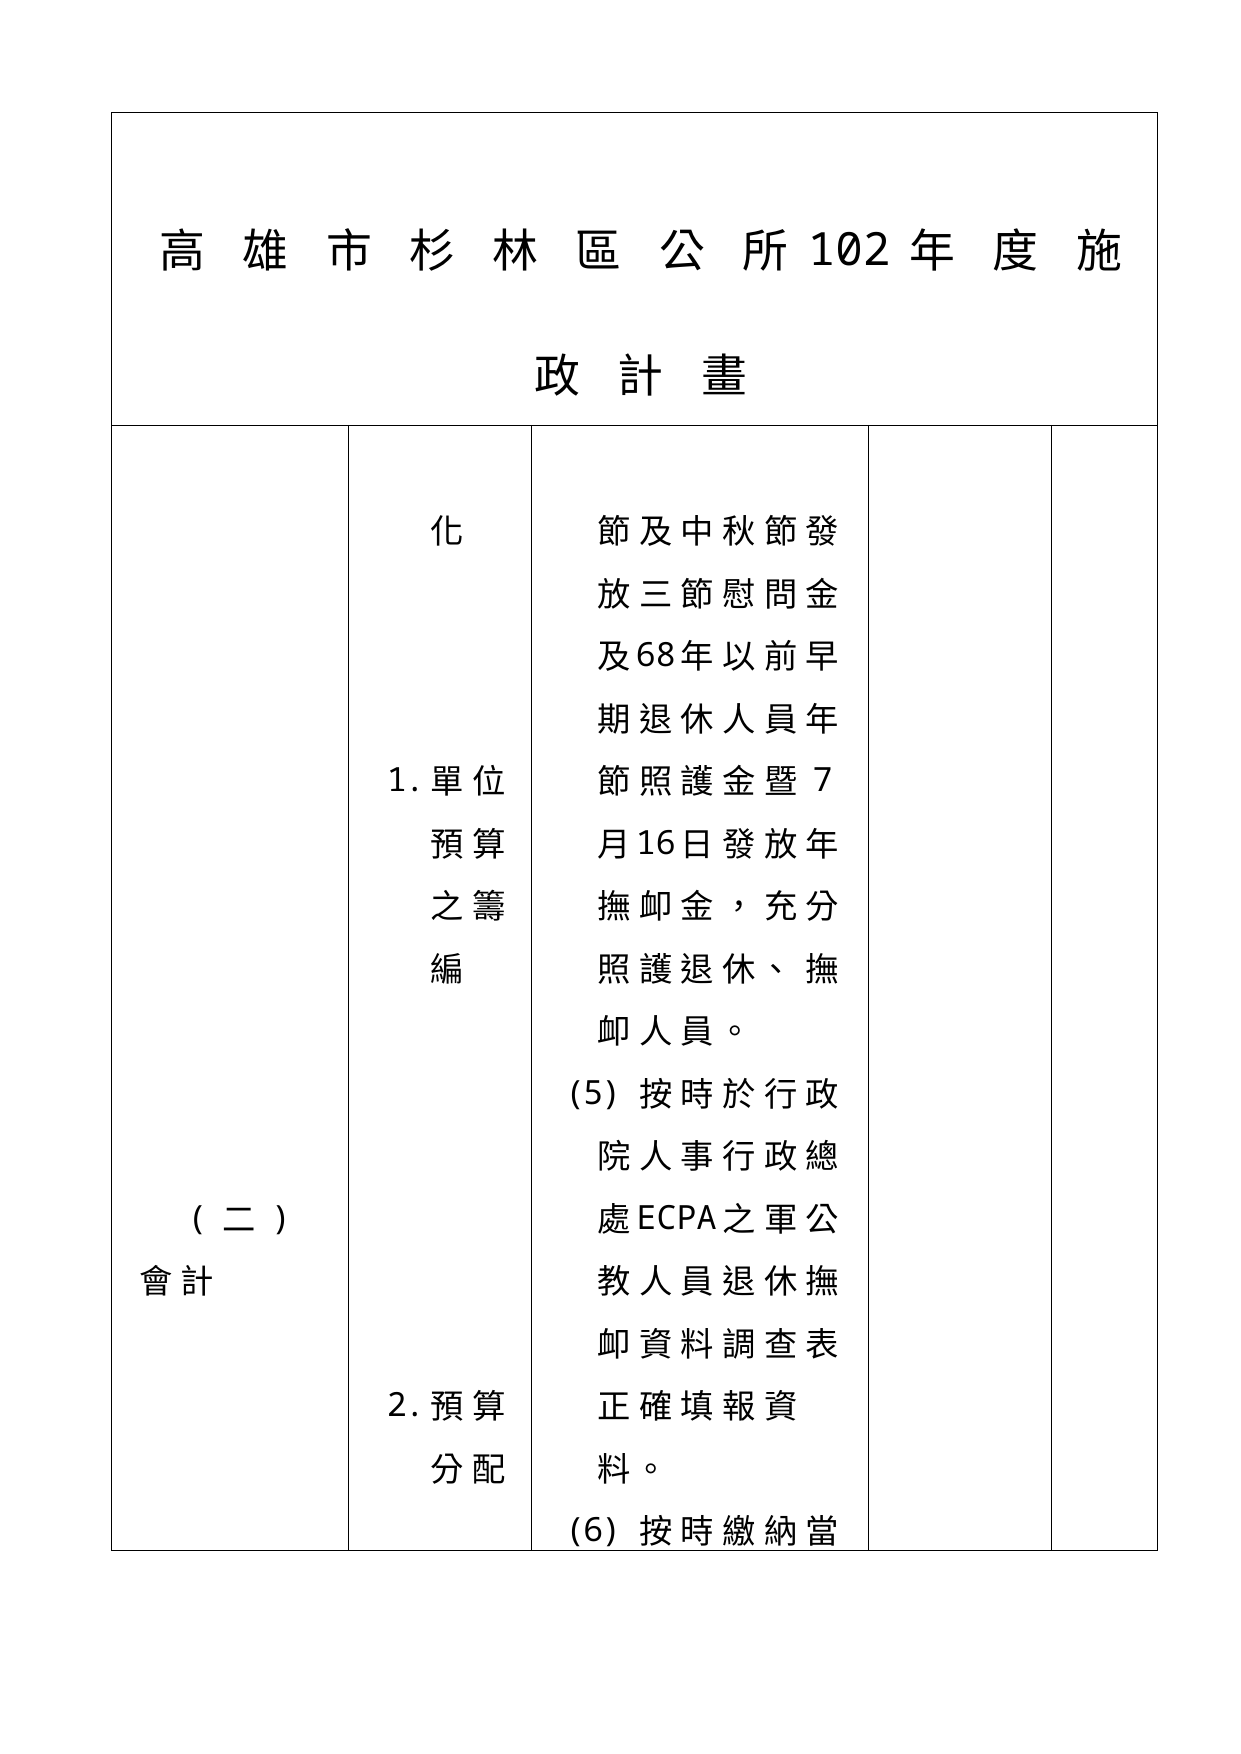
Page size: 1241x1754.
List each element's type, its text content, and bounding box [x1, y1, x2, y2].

table_cell (1)蒐集輿論反映資料，專人慎重處理，以達行政效率。 (2)機密案件依照規定辦理，以確保文書作業安全。 切實依照「高雄市政府文書處理實施要點」及有關法令規定，辦理公文收發、繕校工作。 依照「印信條例」及有關法令規定管理與使用印信。 設置專人，依照「高雄市政府文書處理實施要點」及有關法令規定辦理，使文卷案案可稽，並加強作業效率，提昇管理與應用功能。 (1)財產增減、移動登帳報告登記。 (2)財產增減月報、半年報、報廢表之編擬年統計表並定期(不定期)盤點清查。 （3）「市有財產管理系統」線上作業。 充實辦公廳設備，維護公共安全及營造優質洽公環境品質。 汰換及增購資訊硬、軟體設備，提升本所網路品質及資通安全。 (1)財產撥入接收捐送及購置之處理。 (2)財產之購置及營造請購單證簽辦與核定。 (3)財產之採購依據政府採購法規定辦理。 (4)採購驗收完畢後，採購單位將財產增加單、發票及有關文件，送會計單位查核確認後為財產產籍之登記。 (1)房地產等不動產權登記。 (2)辦理一般產權責任簽證。 (3)房地產租借事項。 (4)一般財產租借事項。 (5)租借爭執處理。 (1)財產損毀及遺失之調查理賠事項。 (2)財產保護及修繕事項。 (3)擬定消防防護計畫書，依規定進行消防編組，定期進行消防演練，期能落實火災、地震等災害預防。消防設備及飲水設備安全檢測。 (4)財產稅費及防護保險之處理。 (1)財產之報損、報毀或撥出之核定。 (2)辦理動產變賣標售事項。 (3)財產各項報表編報。 (1)車輛購置、贈與、移撥及報廢。 (2)車輛登記檢驗領照納稅事宜。 (3)車輛之保險事項。 (4)車輛之調派。 (5)油料與材料、工具報銷。 (6)車輛耗油量月報表之編造。 (7)車輛肇事之處理。 (1)車輛檢修報告及經費報銷。 (2)未合保養及修理事項之處理。 （1）依工友管理規定。 （2）依高雄市政府事務勞力替代措施推動方案及相關規定辦理。 (1)單位及人員清潔檢查工作。 (2)辦公處所佈置及調整建議。 (3)配合清除髒亂有關推行衛生清潔檢查工作。 (4)辦公廳內外環境之美化。 (5)辦公廳搬遷、計劃、進度、合約簽訂。 將拍賣案予以公告並及時依限將處理情形函復法院。 (1)編製年度物品購置概算。 (2)成躉採購之物品核定。 (3)辦理有關事務物品之採購。 (4)事務機械器具之保管養護。 (5)運動器材之保管養護。 (1)物品驗收後之處理。 (2)非消耗性物品之借用登帳。 (1)報廢物品之處理。 (2)物品收支月報。 (3)物品收支登帳。 (1)依據政府採購法規定辦理招標公告。 (2)開標結果之簽報。 每半年填報半年報表，每年填寫年報表送財政局備查。 現金(支票)出納保管，經常與各課室密切維繫協調，依法執行，收支隨時登記，數字力求正確無誤確實。 (1)協助各課室提出研究發展計畫以助益區政革新。 (2)依照研究單位或個人所提研究計畫呈報市府敘獎。 (1)切實執行稽催工作，掌握公文處理流程。 (2)加強實施本所訂定之「人民陳請案件作業流程處理期限」，以提高時效。 (1)上級交辦及重要業務列入追蹤管理。 (2)有關業務之協調與連繫。 (1)研擬下年度施政計畫先期作業，函報民政局審核後報府審議。 (2)擬訂下年度施政計畫草案報府審查並轉送市議會核備。 (1)賡續本所辦理為民服務平時考核工作。 (2)繼續實施「表揚績優地方人士實施要點」鼓勵提倡熱心公益者。 (3)與人民有關業務做到單一窗口櫃台化，達到一貫作業要求。 (4)規劃辦理以電話及通訊處理申請案件及簡化各項申請書表及其流程，以達到便民目的。 (5)舉辦為民服務工作人員講習及分組研討以提高素質。 (6)提供民眾便捷的各種意見反映管道。 (7)撰擬每年度為民服務工作績效報告。 (1)配合市府資訊中心戶役政電腦連線，持續推動辦公室自動化，並加強培訓區政資訊人員備用。 (2)申請資訊設備，推動辦公室自動化。 (1)人民陳情案件 均依規定追蹤列管,期限內辦妥以達便民措施。 (2)接獲人民訴願案即予列管，詳查處理情形，以合情、合理、合法的原則，慎重妥善處理。 (1)依銓敘部頒「各機關職稱及官等職等員額配置準則」等規定檢討組織編制。 (2)推動策略性人力資源管理措施及落實顧客導向之人事服務，貫徹分層負責，權責劃分明確，公文流程縮短，發揮行政效能。 (1)依法組成本所甄審委員會、考績委員會以公開、公平、公正辦理陞遷審議。 (2)職務出缺，除由現職人員升補外，均申請分發考試及格人員，以貫徹考用合一政策，或依業務需要商調他機關現職人員。 (3)依法辦理本所公 務人員任免遷調及銓審作業。 (4)落實照顧弱勢族群工作權，依規定進用身心障礙人員。 (1) 綜覈名實、信賞必罰，建立平時考核動態資料，作為考績獎懲及任免遷調之依據。 (2)依相關法令公正、公平辦理另予考績、年終考績及專案考績。對平時工作積極、業績優異或品德操守良好，有具體事蹟之人員予以激勵表揚。 (3)依照「行政院及所屬各機關公務人員平時考核要點」等相關法令加強勤惰管理，強化公務紀律，加重單位主管督導責任。 (1)加強推動「公務人員終身學習推動方案」、「各機關鼓勵公務人員積極學習英語具體措施」及「型塑學習型政府行動方案」,「推動公務人員數位進修計畫」等方案，派員參加各項訓練，培養公務人員創新觀念，提昇服務品質。 (2)鼓勵員工在職進修，積極參與各項研習課程,提升本所公務人員人力素質。 (1)按中央有關規定覈實支給員工待遇、獎金、子女教育補助費、各項生活津貼及國民旅遊卡休假補助等其他給與維護員工權益。 (2)確依「公教人員保險法」辦理公、務人員公保事宜。 (3)確依行政院89年11月9日台89院人政給字第211130號函示「推動維護公務人員健康管理」編列預算補助40歲以上職員健康檢查費事宜。 (4)全民健康保險：依全民健康保險法及有關規定辦理公務人員及其眷屬全民健康保險。 (1)依規定辦理退休、撫卹、資遣案件，並購買獎牌、紀念品等贈送退休人員。 (2)主動宣導有關公務人員退休撫卹之相關權益事項。 (3)依規定實施退休人員照護事項。 (4)每年1月16日、7月16日定期發放月退休金、撫慰金；並依規定於春節、端午節及中秋節發放三節慰問金及68年以前早期退休人員年節照護金暨7月16日發放年撫卹金，充分照護退休、撫卹人員。 (5)按時於行政院人事行政總處ECPA之軍公教人員退休撫卹資料調查表正確填報資料。 (6)按時繳納當月退撫基金費用；推動退休公務人員參與志願服務。 (1)切實執行簽到退管理，對本所員工出勤，每月依規定實施不定期、不定時抽查維護辦公紀律。 (2)落實職務代理制度，建立職務代理人名冊，確實執行。 賡續建立或更新機關與個人資料，按時填送各項表報。 配合ecpa人事服務網路平台，賡續推動「人力資源管理資訊系統」（WebHR），並隨時異動更新，維持人事資料即時性與正確性。 加強實施員工參與及建議制度，以提升行政效率。利用集會等各種傳遞訊息方式，加強宣導性騷擾、性別歧視防治觀念及申訴管道，並積極拔擢績優女性同仁，並依限填報相關資料參加市府推動性別主流化木棉獎。 依高雄市地方總預算編製作業手冊及有關規定，就各業務單位工作所需，依規定範圍核實編製年度歲入、出預算。 預算完成法定發布或核定保留程序後，參照各業務單位年度工作進度，編製預算(保留)分配表陳報市府核定後付諸實施，並切實監督執行。 視實際業務需要，依照預算法與中央及及地方政府預算籌編原則，及直轄及縣(市)單位預算執行要點之規定，適時辦理追加（減）預算或動支市府第二預備金，並依高雄市政府動支災害準備金作業要點，及時辦理動支災害準備金作業。 (1)經費動支核簽應與預算編列用途相符;預算執行應與計畫進度相合，如有落後，促請業務單位注意檢討改進。 (2)採購計畫應依政府採購法及相關子法規定程序辦理。 (3)健全財務秩序，加強財務內控，除嚴格審核各項收支憑證外，不定期實施現金、票據與證券查核等。 (4)依據帳籍按月編製會計報告;上半年編製半年結算報告，按年編製單位決算。 (5)各項支付案件依法審核，除採購卡給付項目外，儘速隨到隨辦，完成支付手續，一般以不超過五天為限。 (1)辦理各類公務統計報表之審核與管理。 (2)配合及協調辦理各項統計調查工作。 (3)兼（協）辦統計調查人員之遴選與聯繫。 選定易滋弊端業務項目辦理業務稽核，先期發掘業務缺失並提出改進措施。 透過各種會辦案件或召開政風座談會及執行專案訪查，研提業務興革建議，提昇機關廉能形象。 聘請具法律素養之專家、學者，利用各種集會場所講解端正政風、防制貪瀆相關法令，增進員工法律常識。 檢討本所「無效率不便民」之行政規章，並透過廉政會報及主管會報適時修正，以提昇行政效率及消弭貪瀆成因。 主動發掘員工廉能事蹟，簽報首長公開表揚或獎勵，樹立公務員優良典範。 利用各種集會場所及透過媒體、網路宣導相關政風法令及鼓勵民眾勇於檢舉貪瀆不法。 辦理政風實況問卷調查，以瞭解本所政風實況，作為改善政風，策進預防貪瀆不法之參考。 受理公職人員財產申報，並於次年辦理實質審查作業，另受理民眾查閱申請。 依據「高雄市政府員工廉政倫理規範」妥處相關案件、並依規定登錄建檔。 主動配合業務單位活動加強辦理反貪、反詐騙及消費者保護等宣導作為。 彙集本所採購資訊，釐析異常案件，實施重點稽核，防制弊端發生，提升施政品質。 每半年召開廉政會報乙次。 加強公務機密維護宣導工作。 實施定期與不定期機密維護檢查，發現缺失立即簽請改進。 定期辦理公務文書資料密等變更註銷作業。 針對重要行政會議及採購底價等易滋洩密事項或有關國家安全、國家利益事項，協調策訂嚴密專案保密措施，杜絕洩密情事。 加強洩密資料蒐報及查處。 辦理專案資訊機密維護檢查，配合資安演練，機先消弭資安事件，有效確保機關資訊安全。 依照本所環境特性研修訂「預防危害或破壞事件實施計畫」乙種，並結合行政力量確實執行。 實施定期與不定期預防措施安全狀況檢查，發現缺失立即簽請改善。 依據本所門禁管理安全措施確實辦理並配合保全公司，加強巡邏查察，以確保機關安全。 春安、十月慶典或專案期間召開安全維護會報，以落實安全維護功能。 依據「市府處理民眾來府陳情案件聯繫作業注意事項」規定，協調主管單位妥處民眾集體陳情案件，加強重大偶突發或危安事故之預警資料蒐報，並於事件發生1小時內，通報上級機關。 蒐集違反國家安全法第2條之1情事及有關危害國家安全及影響國家利益之資料，提供調查機關處理。 加強查察員工品德生活違常、行政缺失等情事，審慎研析案情，以發掘貪瀆不法。 對易滋弊端之業務，如採購案件，積極發掘，查處貪瀆不法案件。 依據行政院頒「獎勵保護檢舉貪污瀆職辦法」，受理各類檢舉案件，並依法審慎處理。 依據公職人員選舉罷免法及高雄市選舉委員會所訂相關規定辦理。 依據高雄市選舉委員會訓儲相關規定辦理。 依照高雄市里區域調整暨鄰編組辦法規定，要求各里辦公處擬訂年度工作計畫報區公所審核，並注意其執行績效，適時加以考核。 召開里業務聯繫會報，報告業務狀況、檢討改進里行政工作之推行及彙集建議案作妥切之處理。 特優里鄰長就現任且 無不良事蹟者，依規定程序及名額提經區務會議通過後報請市政府頒獎表揚。 結合轄內各單位整體力量，推動地方建設，提高服務品質。 (1)依據高雄市政府民政局訂頒之「高雄市里幹事服勤要點」辦理。 (2)訪問目的為瞭解里民一般狀況，發現困難問題主動為其服務。 (3)適時整理戶長資料之異動，並將訪問結果登記在戶長資料卡。 (4)為強化里幹事之勤，由民政課長及督導考核小組分定期與不定期方式赴里督導，並填訪查表送區長核閱，區長並作重點督導。 舉行里幹事工作會報，由各課室主管，提示工作事項，著重工作檢討、疑難問題之解決，並作成紀錄送區長核閱。 擬訂鄰長講習計畫，以溝通作法，促進政令之推行。 (1)擬訂鄰長參訪各項建設活動計畫及參加注意事項。 (2)調查參加參訪各項建設活動人數。 (3)依照計畫分梯次執行。 里鄰長於任期內死亡者，發給1次喪葬補助暨遺族慰問金，其標準如下： (1)里長：2萬元。 (2)鄰長：1萬5仟元。 每位鄰長每人每月2,000元交通費。 每位里鄰長每人每月240元。 依據全民健康保險暨相關規定辦理。 (1)要求里幹事鼓勵並宣導轄內市民自動自發(反映)改善市容。 (2)依據「高雄市政府改善市容查(通)報實施要點」辦理，對改善市容案件儘速填寫查(通)報，逕送業務有關機關辦理，並轉報市府處理。 在轄區內如有發現廢棄車輛，要求各里幹事及時查報並函轉警察單位辦理。 (1)勸導農曆7月普渡及同一主神祭典在同一天舉行。 (2)宣導中元節配合集中焚化紙錢。 (3)執行祭典拜拜節約不赴宴、不宴客，公務員率先倡導力行。 (1)組織改善民俗勸導小組勸導民眾實踐節約。 (2)勸導市民參加集團「婚禮」力求節約，不舖張。 利用各種集會(里民大會及寺廟基層會議)時宣導。 (1)利用各種集會，廣予宣導調解功能。 (2)及時召開調解委員會議調解糾紛。 每月第二週週五服務區民 不定期清查、訪視轄區內未登記之寺廟、教會(堂)，積極輔導辦理登記。 (1)加強財務稽核。 (2)輔導健全組織。 (3)掌握動態，出席各項會議。 (4)加強溝通互動、協助解決各項疑難問題。 輔導節約祭典費用，興辦公益慈善活動，以彰顯宗教慈悲濟世、教化社會、造福人群之精神。 (1)輔導祭祀公業土地派下提出祭祀公業土地登記。 (2)核發祭祀公業派下員證明。 配合宣導公告土地現值相關事宜。 (1)依耕地三七五減租條例、高雄市耕地租約登記自治條例及相關法令規定辦理耕地租約變更、終止、註銷、更正登記等事項。 (2)依耕地三七五租約清理要點及相關法令規定清理耕地三七五租約，遇有租約資料與實情不符部分，則後續依有關規定辦理。 (3)對於訂有三七五租約者，隨時與地政事務所聯繫依異動情形（例如終止租約、徵收、重劃、重測、分割、合併）釐正租約登記簿冊。 (1)依耕地三七五減租條例、高雄市政府及各區公所耕地租佃委員會組織規程、高雄市各級耕地租佃委員會調解調處須知等關法令規定辦理耕地租佃爭議調解。 (2)審查租佃爭議調解申請案之資格與附繳證件，並於調解前先實地勘查土地使用現況。 (3)調解會議決議內容應具體明確，會議紀錄（含筆錄）應報市府備查。 (4)經調解成立案件函報市府耕地租佃委員會發給證明書，調解不成立案件移請市府耕地租佃委員會調處。 (5)如遇天災時，召開耕地租佃委員會，勘查歉收情形，並議定減租辦理，陳報市府。 召開租佃委員會辦理。 配合非都市土地使用管制規則第5條規定，查報違反非都市土地使用管制。 (1)召開「強迫入學委員會」，執行強迫入學條例施行細則有關規定事項，並隨時追蹤中輟通報學生，執行強迫入學規定。 (2)適時調查區內學齡兒童，確實審核戶籍資料，並依學區劃分填送入學通知單。 (3)配合各校輔導休學或自動離校之學生，繼續完成9年國民教育。 (1)加強配合推行莊敬自強端正禮俗宣導。 (2)適時配合舉辦各種社教活動。 (3)洽請社團寺廟舉辦有意義的文教活動。 (4)加強宣導守法觀念，鼓勵社區自主精神意識，以塑造優質環境，培養居民認同感。 （5）辦禮春秋季藝文活動及國語文競賽。 (1)協助醫療衛生單位推行醫療保健及公共衛生工作。 (2)鼓勵市民按時接受各項疫苗接種。 (3)利用行政系統、里民大會協助推行食品安全等各項衛生教育工作。 (1)每月定期召開登革熱區級防疫指揮中心會議，建立跨單位合作機制。 (2)輔導各里成立從事有關環境整頓或環境改造相關工作之志工隊。 (3)規劃辦理里鄰長登革熱研習會及社區民眾登革熱衛教宣導。 (4)請各轄區里幹事查報轄區內破損空屋函報各權管單位。 (5)病媒蚊調查布氏指數三級以上里段，於3-7日內動員清除孳生源工作（落實三級大掃除、四級大掃蕩）。 (6)根本處理轄區內積水地下室、破損空屋、髒亂空地、廢輪胎廠、回收場、陽性水溝、大型隱藏性孳生源。 (7)落實大雨後48小時七大列管點複查及登革熱防治工作。 (1)於流感大流行時，執行轄區臨時集中收治隔離場所防治措施。 (2)利用各種集會宣導流感防治措施。 (3)辦理流感種子教師與防疫志工之組隊培訓。 (4)協助宣導市民接種流感疫苗。 (1)公所於里民活動或鄰里長集會，協助宣導結核病防治及七分篩檢表。 (2)協助經濟弱勢X光巡檢活動。 (1)於里民大會宣導愛滋病防治。 (2)鼓勵市民利用轄區衛生所資源，接受愛滋病毒篩檢。 協助推動社區健康營造 (1)協助發掘及通報社區有長期照顧需求個案。 (2)結合社區資源宣導長期照顧服務。 (1)強化轄區內里長、里幹事推動「老人免費裝假牙」人員在職教育訓練，內容包括假牙申請方式、補助年齡及對象、假牙補助類別及補助經費。 (2)結合社區資源宣導「老人免費裝假牙」之老人社會福利政策。 (1)配合衛生單位針對所轄里長、里幹事辦理自殺防治守門人訓練，落實守門人功能，訓練成果累計達轄區里數80%以上。 (2)利用行政系統、里民大會協助推動安心專線：「0800788995」。 落實社區內自殺高風險個案的發掘、關懷、轉介及通報。 協助宣導24小時不打烊免付費戒毒成功專線「0800-770-885 請請你、幫幫我」。 (1)協助本市衛生所辦理癌症防治篩檢工作。 (2)於各區公所跑馬燈或LED電子看板播放檳榔子本身就是致癌物，即使不加紅灰、白灰、荖花、荖葉等添加物，嚼它就是會致癌」及「政府提供免費子宮頸癌、乳癌、大腸癌、口腔癌四項癌症篩檢，符合篩檢資格民眾請洽各區衛生所。 宣導民眾預防食品中毒5原則：要洗手、要清潔、要生熟食分開、要澈底加熱、要低溫保存。 宣導民眾均衡攝取各類新鮮食物，減少因攝取大量單一食物而提高特定汙染物質之風險。 召開推行會報及檢討會。 加強各社區、機關學校環境清潔綠美化。 （1）加強社區共共衛生設施及家戶衛生教育。 （2）資源回收及垃圾減量。 （3）廚餘回收再利用。 (1)依據內政部國防部函頒「民防團隊編訓服勤實施規定」辦理。 (2)本區民防團、分團經常檢討。 依上級規定辦理。 遵照上級所頒演習計畫及規定辦理。 設立「空襲災害收容救濟站及分站」。 調查戰時可動員人力、物力，隨時掌握動員及徵購徵用。 （1）運用民間及學校力量協助維持交通安全。 （2）人口密集處逐年增設消防栓，以加強防火設施。 (1)依據市府年度動員分類執行計畫策訂本區動員執行計畫。 (2)辦理動員之協調、訓練與演習工作。 (1)配合辦理原住民微型經濟活動貸款、專門人才獎勵、購屋補助、整修建住宅補助及綜合發展基金貸款、國宅配售、法律服務、協助解決生活上所遭遇之困境，使其獲得實質之照顧。 (2)積極鼓勵原住民青年參加職業訓練，習得一技之長，提升生活水準。 (3)宣導原住民登記族別，提升族別註記率。 (4)輔導原住民加入全民健康保險、國民年金，保障醫療權益。 (5)輔導原住民繳納國民年金。 （1）辦理慶祝全國客家日活動。 （2）辦理客庄民俗節慶、客家產業等特色活動。 （3）營造客庄聚落環境風貌。 （4）成立客語推行委員會，協助轄區推動客語教學及客家文化活動。 (1)依轄區特性舉行防火防災(防颱、防震)宣導。 (2)印製相關防火宣導資料、標語實施里鄰宣導。 (3)利用里民大會及鄰長會議宣導居家防火、用電安全等防災宣導。 (4)輔導市民自行購置維護滅火器等消防器材及裝設照明及監視錄影設備。 (1)依據「高雄市地區災害防救計畫」及災害防救法相關規定辦理。 (2)配合「市級災害應變中心」之成立，於內部成立「緊急應變小組」，執行「災害應變中心」交付之各項災害防救任務。 (3)執行災情查報任務，並將災情彙整定時回報「災害應變中心」。 (4)整合災害防救相關業務，並由專人辦理。 依據文化資產保存法相關規定辦理。 填報調查表，並檢附相關照片、地籍圖及歷史、文化、藝術、建築等價值內涵後，加蓋填報機關印信提報本市文化局辦理。 (1)依據國民兵戶籍遷出(入)，而依規定辦理本區國民兵役除(列)管理。 (2)協助市政府調集役政人員，辦理役政人員在職訓練。 (3)辦理國民兵年度總清查 (4)依據規定辦理本區內兵要地誌調查。 (5)辦理本區列管之已訓及代訓國民兵分證明書發放。 (1)辦理役男身家調查及因戶籍遷出(入)之役男除、列額異動管理。 (2)辦理役男徵兵調查及預官體檢等事宜。 (3)辦理役男軍種、兵科 、籤號抽籤事宜，以確定其所徵集之軍種及順序。 (4)辦辦理常備兵、預官、補充兵、及替代役徵集入營事宜。 (5)辦理役男申請復檢、年度難以判定體位複檢補檢等事宜。 (6)辦理在學學生因故 休、退學之因案緩徵人員處理等事宜 (7)為役男條件符合者，依規定辦理延期入營事宜。 (8)依規定辦理妨害兵役案件及行方不明役男查察，並會請戶政所、警察局、境管局等單位，協助查案。 (9)將本區就讀軍、警校 之學生列名管理及註記，若因故未就讀，則納入徵處。 (10)辦理役種區劃、提前退伍申請及禁、免役案件處理。 (11)受理役男替代役申請及出國請申請各項業務。 (1)辦理在營軍人及替代役在役徵屬生活扶助各項業務。 (2)辦理在營軍人貧困徵屬各項生育及喪葬補助事宜。 (3)協助推行役政有功人員表揚。 (4)配合上級兵役宣導及留守業務處理。 (5)辦理在營軍人貧困徵屬免費就醫申請及全民健保補助傷亡慰問及善後處理。 (1)辦理後備軍人異動管理、緩召業務。 (2)歸鄉報到、輔導就業、在職訓練等工作。 (3)協助高雄市後備司令部辦理後備軍人教育及點閱召集。 (4)受理後備軍人退伍令遺失或破損補換發、轉免役等各項申請事宜。 (1)依照替代備役難管理規定，受理替代役人員報到列管並嚴密辦理異動連繫掌握替代役備役動態，於15日內通報有管單位辦理。 (2)依照替代役備役男管理規定，辦理替代役備役役男回役、免予回役陳報核定。 (3)依照管理作業規定每月清查歸鄉報到成果製表呈報市府並配合市府全面清查替代役管理資料。 (1)系統維護管理 (2)系統財產之管理 (1)加強宣導國家賠償法相關條文。 (2)如有發生國家賠償事件依國家賠償法相關規定辦理國家賠償。 研究不適合實際之有關法規建議修訂或廢除。 依據非都市土地容許使用農業用地作農業設施容許使用審查辦法辦理。 受理區民申請，檢證勘查，並依據「農業用地作農業使用證明認定」審查，符合後由本所核發證明書。 （1）維護農民福祉及生態環境，遵照上級政府訂頒計畫辦理確保糧食供需平衡。每年分為一期作及二期作下里受理、勘查與編造清冊。 （2）稻田多元利用-種植景觀綠肥，美化市容。 打造高產值有機養生精緻農業。 （1）依規定設置農情田間調查員分區、分段調查，彙整查報資料力求準確以供上級分析。 (2)每月份執行各花卉、雜糧及蔬菜等作物產量預測。 (1)天然災害發生期間，由本所查報災情，並立即速報給上級以作即時之應變。 (2)如經農委會公告本市達到農業天然災害現金救助區，則本所成立工作小組啟動現金救助工作，受理申報、現場勘認與編造清冊等業務。 加強輔導農民農藥使用安全，對農作物病蟲害有效防治及農藥殘留。另配合上級政府辦理滅鼠工作，以防鼠害。 提高農地利用價值輔導農民以科技方法協助農業生產俾增進農業生產力，提高農民所得。 (1)山坡地違規使用查報取締管理。 (2)山坡地保育利用宣導。 (3)衛星影像變異點查報。 於每年5至9月實施檢測工作，並依下列辦法受理申請： (1)平地造林依照行政院農業委員會訂定「平地造林直接給付及種苗配撥實施要點」，確實執行。 (2)山坡地造林依照行政院農業委員會與行政院原住民族委員會訂定「獎勵輔導造林辦法」辦理。 （1）依規定每月調查區內魚塭放養量及收穫量作為產銷輔導資料。 （2）陸上魚塭養殖漁業登記證之申請業務。 配合市府訂定計畫辦理調查作業。 (1)依據「查編與農業經營不可分離土地作業要點」辦理。 (2)受理申請期間為每年五月一日至五月三十一日；實地會勘時間為每年五月一日起至六月三十日止；並於每年七月三十一日前造冊。 依據「農耕用機器設備及農地搬運車使用免徵營業稅燃料用油作業須知」及「農業機械使用證申請及發證須知」辦理執行。 從葫蘆種植、雕刻、運用行銷、開發市場及創造商機。 依公共工程作業要點辦理抽驗,並加強督導監造單位監工,以提升工程品質。 確實依政府採購法實施細則等相關規定辦理。 協助執行颱風災害復建工程。 執行道路、橋樑等工程監督、驗收等。 辦理各植樹綠化道路之養護工程。 核發都市土地使用分區證明書。 (1)建請市政府清疏區內各區域排水圳,促使排水暢通。 (2)建請市政府整治或清疏區內野溪,改善淤積問題以利排水。 (3)中小排水（一般排水）管理、新建、修建及計畫提報。 (1）雨水下水道管理、新建、修建及計畫提報。 (2）高雄市政府委託辦理事項 (3)道路側溝新建、修建及計畫提報。 (4)災修工程案件提報。 辦理高屏溪水質水量保護區水源保育與回饋計畫事項 (1)協助核發無自用農舍證明書。 (2)違章建築查報,請高雄市政府依法拆除違建物。 配合市府辦理「工廠校正暨營運調查」工作。 （1）配合財稅相關單位辦理各項稅務宣導。 （2）財產稅（房屋稅、地價稅）補單事宜。 依據新制定高雄市市區道路管理自治條例執行6公尺以下道路路面之改善及養護。 (1)辦理中低收入老人生活津貼。 (2)獨居老人送餐服務。 (3)辦理中低老人暨身心障礙者特別照顧津貼。 (4)辦理重陽節敬老禮金發放。 (5)老人活動中心管理。 (6)受理優惠記名卡的申請。 （7）辦理設籍本市1年且年滿65歲以上老人參加全民健保自付額補助及核退事宜。 (1)辦理身心障礙手冊製作相關業務。 (2)身心障礙者健康保險保險費補助。 (3)辦理各項身心障礙者生活補助、生活輔助器具費用及日間照顧及住宿式照顧費用補助。 (4)輔導身心障礙者減免汽車牌照稅及申報綜合所得稅,享有身心障礙者特別扣除額。 (5)身心障礙者就業服務、職業訓練宣導。 (6)辦理重度以上身心障礙者福利津貼。 (7)辦理中低老人暨身心障礙者特別照顧津貼。 (8)辦理身心障礙者優惠記名卡的申請。 (1)辦理單親家庭子女生活教育補助申請，經調查、核定後，列冊補助。 (2)受理特殊境遇家庭緊急生活扶助與子女生活津貼、托育津貼及教育補助證明等之申請審核及核定。 (3)辦理弱勢家庭兒童及少年緊急生活扶助。 （4）辦理父母未就業育兒津貼。 (5)受理特殊境遇家庭身分證明之申請審核。 (6)受理設籍前外籍配偶遭逢特殊境遇之家庭扶助之申請審核及核定。 (7)辦理弱勢兒童及少年生活扶助之申請審核及核定。 (8)受理弱勢兒童及少年醫療補助之申請與初審，送社會局複審、核定。 (1)輔導社區會務財務功能健全。輔導社區生產建設基金之運用與管理並定期（一年）查核存款情形。 (2)推展社區各種活動。 (3)督導社區確實辦理成果維護。 (4)輔導符合社區發展條件之地區成立社區發展協會。 (5)輔導社區發展協會推行社區福利服務。 (6)協助社區建立地方文化特色。 （1）結合社區資源宣導長期照顧服務。 （2）協助發掘及通報社區有長期照顧需求個案至本市長期照顧管理中心。 (1)辦理低收入戶、中低收入戶暨各項社會福利事項申請。 (2)積極輔導低收入戶就業自立。 (3)結合民間慈善資源辦理寒冬送暖，加強對低收入戶及中低收入戶家庭之照顧。 (1)辦理經濟弱勢傷病醫療、看護費用補助。 (2)辦理低收入戶及中低收入戶第五類福保身分納保業務。 (1)辦理生活陷困之中低收入戶及低收入戶及經濟弱勢民眾急難救助申請，並評估層轉內政部申請救助。 (2)協助街友查報並通報轉介收容安置。 (1)依災害救助相關規定核發救濟金。 (2)建立救災物資及儲備作業機制，暢通災害期間救災物資調動管道。 (3)整備充實災害收容救濟站，辦理災害期間災民收容安置作業 配合上級政策落實全民健保工作。 加強宣導國民年金保費減免事宜 宣導就業資訊及推介就業。 （1）訂定各項慶典活動計畫。 （2）召集籌備會研討活動內容，熱烈慶祝各項慶典節日。 （3）表揚模範父親及母親活動。 [532, 426, 868, 1550]
table_cell [869, 426, 1051, 1550]
table_header 高雄市杉林區公所102年度施政計畫 [112, 113, 1157, 425]
table_cell 化 1.單位預算之籌編 2.預算分配 [349, 426, 531, 1550]
table_cell 壹、一般行政 一、秘書室業務 (一)文書檔案管理 (二)庶務（財產、廳舍）管理 (三)財產管理 (四)出納管理 (五)研考業務 二、人事業務 人事管理 三、主計業務 (一)歲計 (二)會計 (三)統計 四、政風業務 區公所業務 民政業務 公職人員選舉 健全基層組織 里幹事服勤管理 (四)里鄰長福利及講習 (五)改善市容查(通)報 (六)改善民俗 (七)調解業務 (八)宗教業務 (九)祭祀公業申請案件之處理 (十)地政業務 (十一)國民教育 (十二)社會教育暨家庭教育 (十三)醫療防疫保健 (十五)民防組訓 (十六)動員應變業務 (十七)原住民生活輔導 （十八）客家業務 (十九)災害防救 (二十)古蹟及歷史建築清查提報 (二十一)役政業務 （二十二）法制業務 四、農業業務 （一）農地 管理 （二）農業推廣與糧食生產調查 （三）水土 保持 （四）林務 管理 （五）畜水產業務 （六）其他 伍、經建業務 (一)道路橋樑工程 (二)各項工程管理 (三)都市計畫 (四)水利業務 (五)建築管理 (六)辦理工廠校正暨營運調查 （七）稅務工作 (八)基層建設小型工程 陸、社會業務 (一)社會福利 (二)社區發展管理 (三)社會救助 （四）社會運動 [112, 426, 348, 1550]
table_cell [1052, 426, 1157, 1550]
